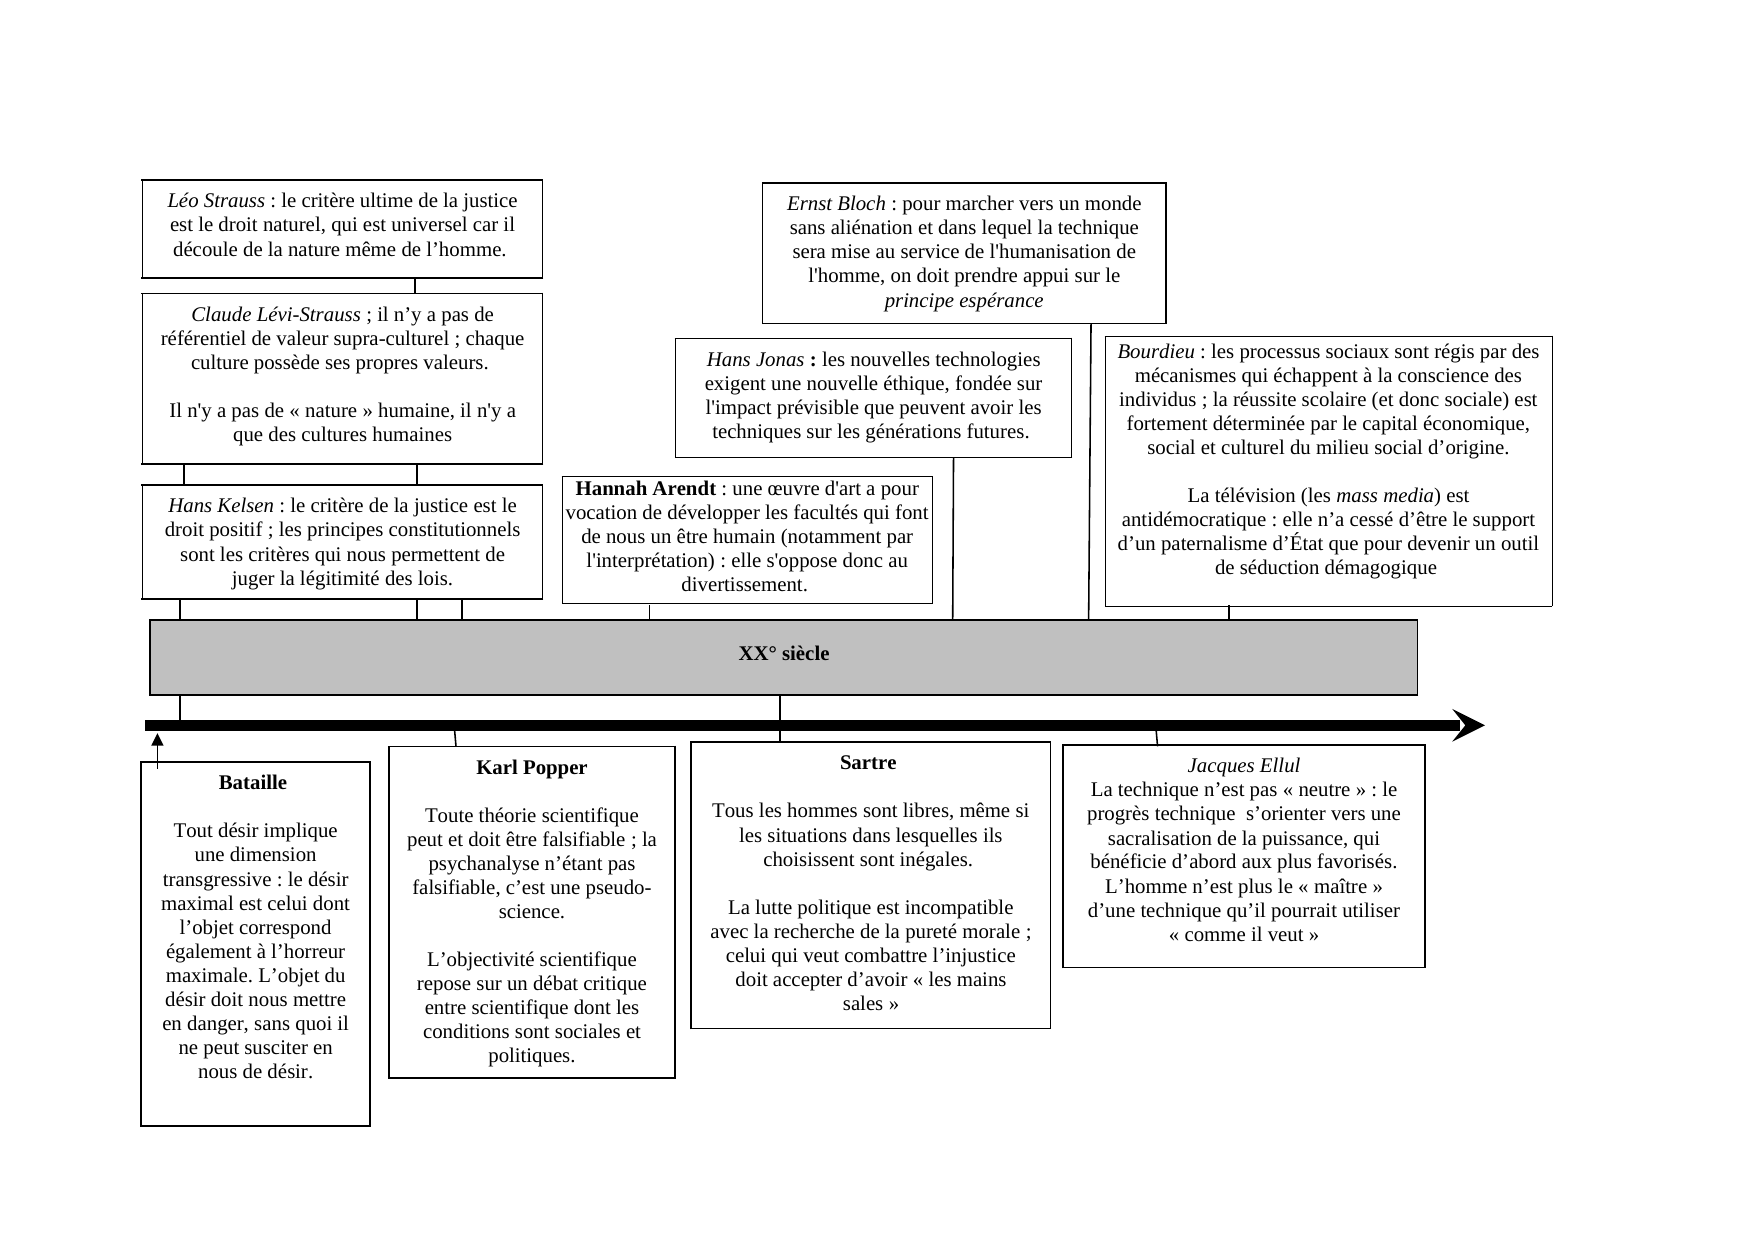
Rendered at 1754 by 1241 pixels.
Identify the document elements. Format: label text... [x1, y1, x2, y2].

text XX° siècle [166, 641, 1402, 665]
text Il n'y a pas de « nature » humaine, il n'y a que des cultures humaines [158, 398, 527, 446]
text Ernst Bloch : pour marcher vers un monde sans aliénation et dans lequel la technique sera mise au service de l'humanisation de l'homme, on doit prendre appui sur le principe espérance [778, 191, 1150, 312]
text Hans Kelsen : le critère de la justice est le droit positif ; les principes constitutionnels sont les critères qui nous permettent de juger la légitimité des lois. [158, 493, 527, 589]
text L’objectivité scientifique repose sur un débat critique entre scientifique dont les conditions sont sociales et politiques. [404, 947, 659, 1067]
text Léo Strauss : le critère ultime de la justice est le droit naturel, qui est universel car il découle de la nature même de l’homme. [158, 188, 527, 261]
text Bataille [156, 770, 354, 794]
text Tout désir implique une dimension transgressive : le désir maximal est celui dont l’objet correspond également à l’horreur maximale. L’objet du désir doit nous mettre en danger, sans quoi il ne peut susciter en nous de désir. [156, 818, 354, 1083]
text Sartre [707, 750, 1035, 774]
text La lutte politique est incompatible avec la recherche de la pureté morale ; celui qui veut combattre l’injustice doit accepter d’avoir « les mains sales » [707, 895, 1035, 1015]
text Tous les hommes sont libres, même si les situations dans lesquelles ils choisissent sont inégales. [707, 798, 1035, 871]
text Toute théorie scientifique peut et doit être falsifiable ; la psychanalyse n’étant pas falsifiable, c’est une pseudo-science. [404, 803, 659, 923]
text Hans Jonas : les nouvelles technologies exigent une nouvelle éthique, fondée sur l'impact prévisible que peuvent avoir les techniques sur les générations futures. [691, 347, 1056, 443]
text Hannah Arendt : une œuvre d'art a pour vocation de développer les facultés qui font de nous un être humain (notamment par l'interprétation) : elle s'oppose donc au divertissement. [563, 477, 932, 596]
text Karl Popper [404, 755, 659, 779]
text Claude Lévi-Strauss ; il n’y a pas de référentiel de valeur supra-culturel ; chaque culture possède ses propres valeurs. [158, 302, 527, 374]
text Jacques Ellul [1079, 753, 1409, 777]
text La technique n’est pas « neutre » : le progrès technique s’orienter vers une sacralisation de la puissance, qui bénéficie d’abord aux plus favorisés. L’homme n’est plus le « maître » d’une technique qu’il pourrait utiliser « comme il veut » [1079, 777, 1409, 946]
text Bourdieu : les processus sociaux sont régis par des mécanismes qui échappent à la conscience des individus ; la réussite scolaire (et donc sociale) est fortement déterminée par le capital économique, social et culturel du milieu social d’origine. [1108, 338, 1549, 459]
text La télévision (les mass media) est antidémocratique : elle n’a cessé d’être le support d’un paternalisme d’État que pour devenir un outil de séduction démagogique [1108, 483, 1549, 579]
